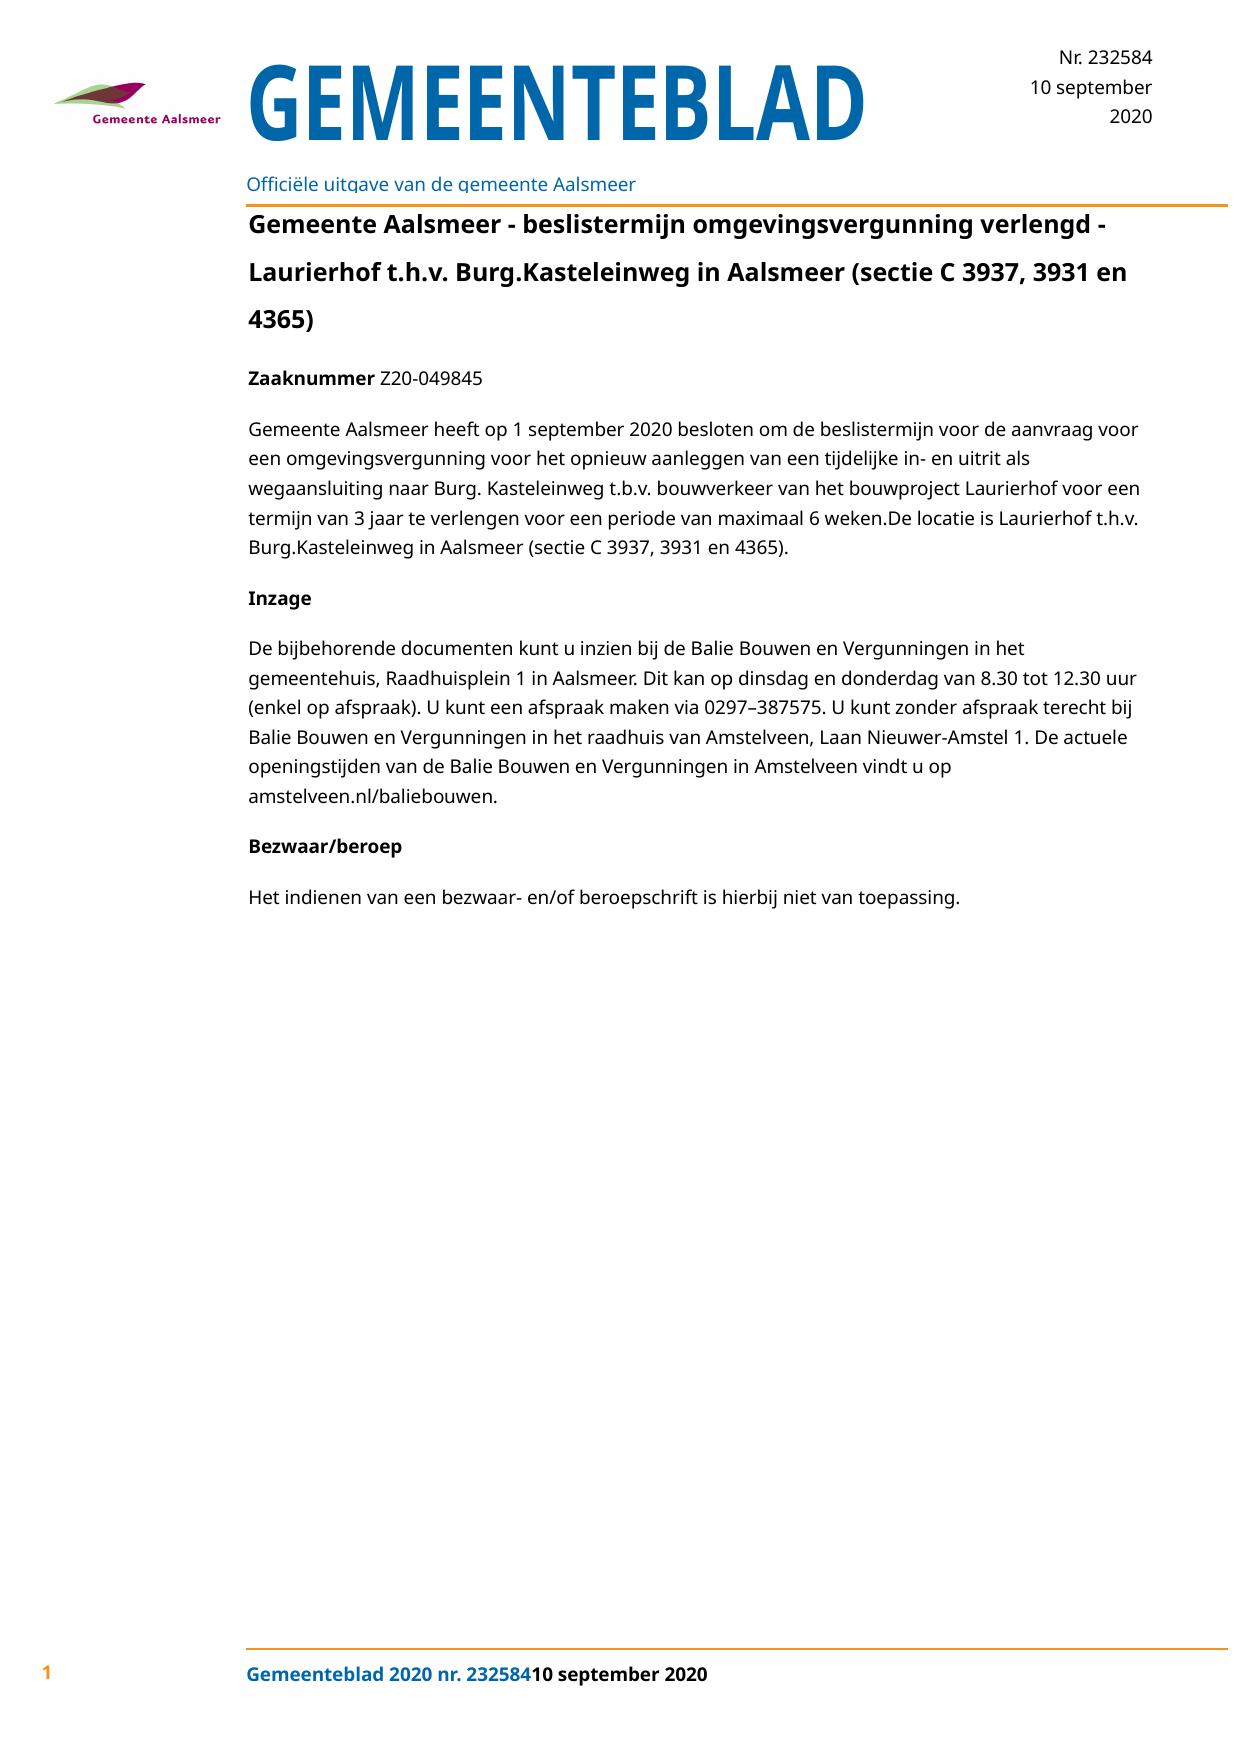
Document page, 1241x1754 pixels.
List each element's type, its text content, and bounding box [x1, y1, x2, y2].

text Gemeente Aalsmeer - beslistermijn omgevingsvergunning verlengd - Laurierhof t.h.v. Burg.Kasteleinweg in Aalsmeer (sectie C 3937, 3931 en 4365) [248, 207, 1152, 336]
text Gemeente Aalsmeer heeft op 1 september 2020 besloten om de beslistermijn voor de aanvraag voor een omgevingsvergunning voor het opnieuw aanleggen van een tijdelijke in- en uitrit als wegaansluiting naar Burg. Kasteleinweg t.b.v. bouwverkeer van het bouwproject Laurierhof voor een termijn van 3 jaar te verlengen voor een periode van maximaal 6 weken.De locatie is Laurierhof t.h.v. Burg.Kasteleinweg in Aalsmeer (sectie C 3937, 3931 en 4365). [248, 416, 1152, 560]
picture [41, 47, 231, 172]
text Inzage [248, 585, 1152, 610]
text Het indienen van een bezwaar- en/of beroepschrift is hierbij niet van toepassing. [248, 884, 1152, 909]
text Bezwaar/beroep [248, 833, 1152, 859]
text Zaaknummer Z20-049845 [248, 366, 1152, 391]
text De bijbehorende documenten kunt u inzien bij de Balie Bouwen en Vergunningen in het gemeentehuis, Raadhuisplein 1 in Aalsmeer. Dit kan op dinsdag en donderdag van 8.30 tot 12.30 uur (enkel op afspraak). U kunt een afspraak maken via 0297–387575. U kunt zonder afspraak terecht bij Balie Bouwen en Vergunningen in het raadhuis van Amstelveen, Laan Nieuwer-Amstel 1. De actuele openingstijden van de Balie Bouwen en Vergunningen in Amstelveen vindt u op amstelveen.nl/baliebouwen. [248, 635, 1152, 809]
